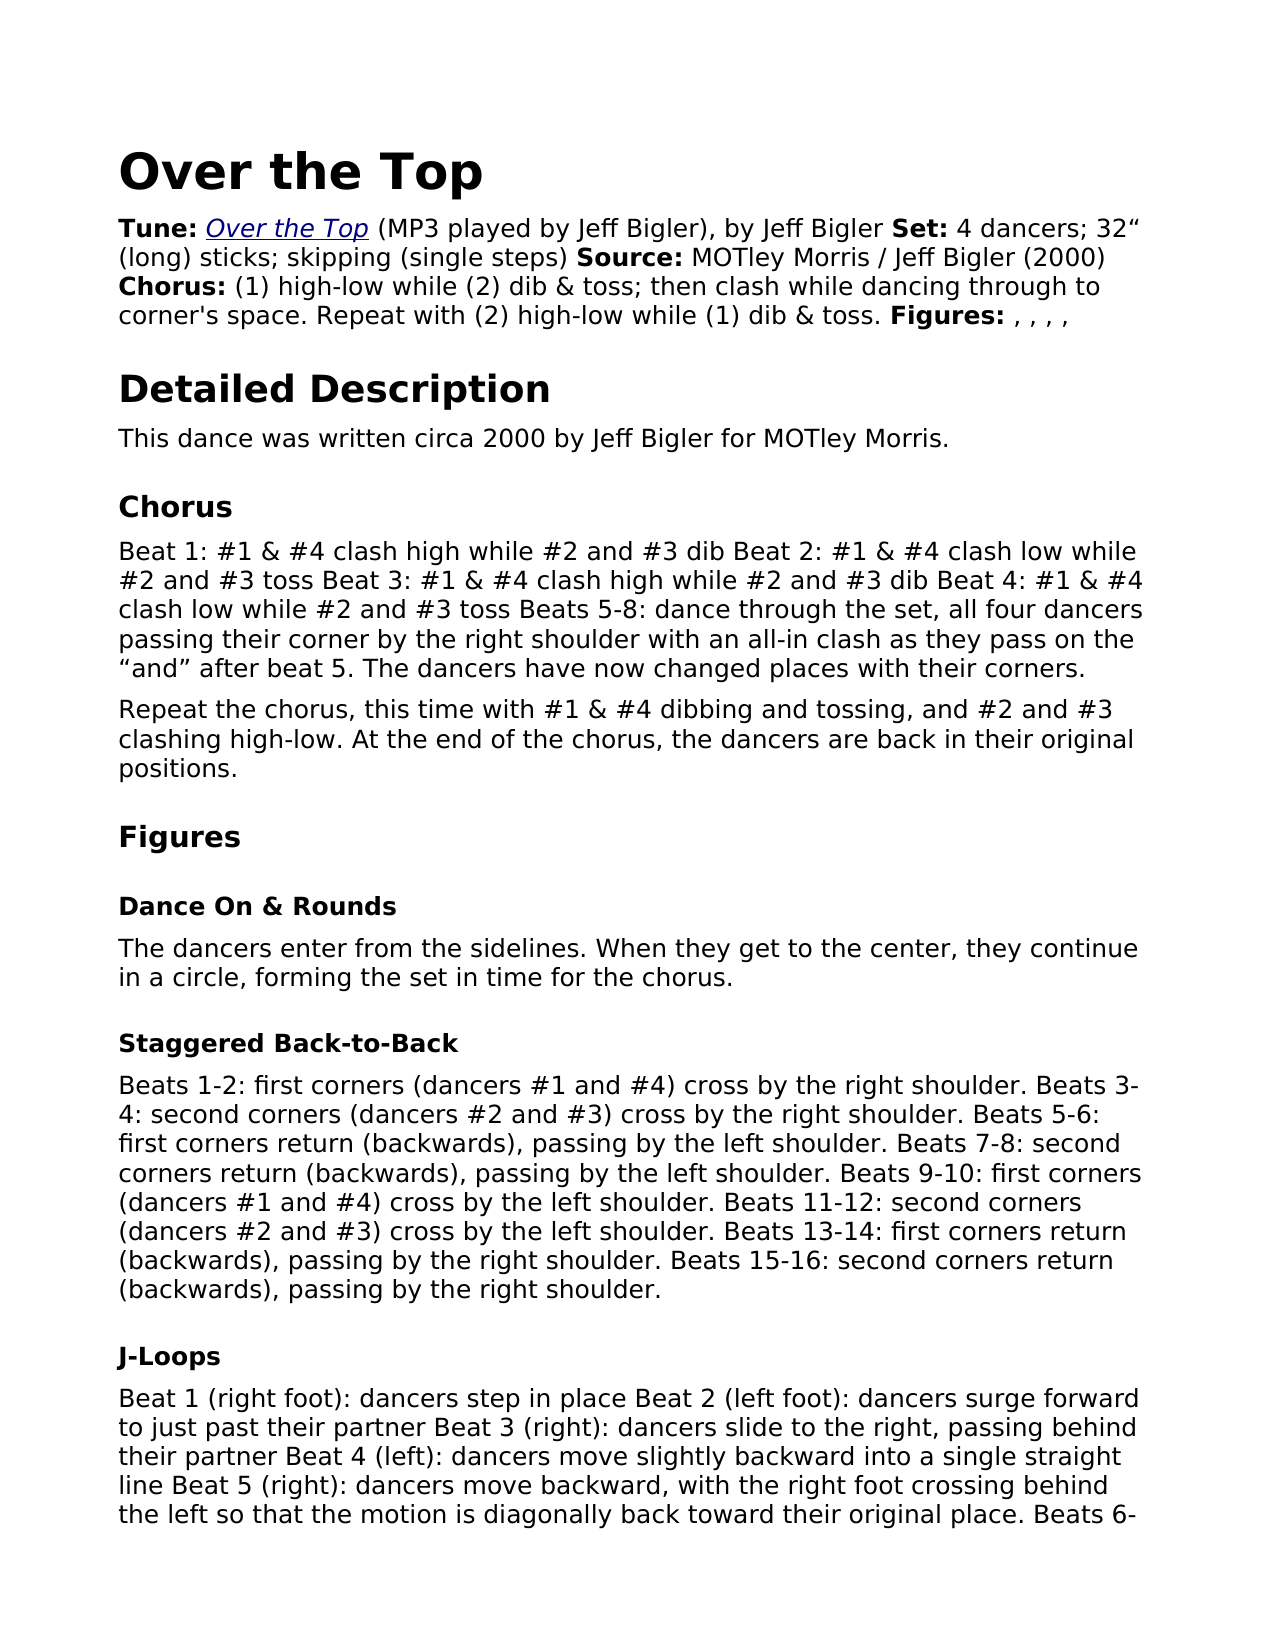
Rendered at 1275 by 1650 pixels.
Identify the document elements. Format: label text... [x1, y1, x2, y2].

text Beat 1: #1 & #4 clash high while #2 and #3 dib Beat 2: #1 & #4 clash low while #2 and #3 toss Beat 3: #1 & #4 clash high while #2 and #3 dib Beat 4: #1 & #4 clash low while #2 and #3 toss Beats 5-8: dance through the set, all four dancers passing their corner by the right shoulder with an all-in clash as they pass on the “and” after beat 5. The dancers have now changed places with their corners. [118, 537, 1157, 683]
text The dancers enter from the sidelines. When they get to the center, they continue in a circle, forming the set in time for the chorus. [118, 934, 1157, 992]
subtitle Dance On & Rounds [118, 892, 1157, 921]
text Repeat the chorus, this time with #1 & #4 dibbing and tossing, and #2 and #3 clashing high-low. At the end of the chorus, the dancers are back in their original positions. [118, 696, 1157, 783]
subtitle Staggered Back-to-Back [118, 1029, 1157, 1059]
subtitle Detailed Description [118, 368, 1157, 412]
subtitle Figures [118, 821, 1157, 854]
subtitle Over the Top [118, 143, 1157, 201]
subtitle Chorus [118, 491, 1157, 525]
text This dance was written circa 2000 by Jeff Bigler for MOTley Morris. [118, 424, 1157, 453]
text Beats 1-2: first corners (dancers #1 and #4) cross by the right shoulder. Beats 3-4: second corners (dancers #2 and #3) cross by the right shoulder. Beats 5-6: first corners return (backwards), passing by the left shoulder. Beats 7-8: second corners return (backwards), passing by the left shoulder. Beats 9-10: first corners (dancers #1 and #4) cross by the left shoulder. Beats 11-12: second corners (dancers #2 and #3) cross by the left shoulder. Beats 13-14: first corners return (backwards), passing by the right shoulder. Beats 15-16: second corners return (backwards), passing by the right shoulder. [118, 1071, 1157, 1304]
subtitle J-Loops [118, 1342, 1157, 1371]
text Tune: Over the Top (MP3 played by Jeff Bigler), by Jeff Bigler Set: 4 dancers; 32“ (long) sticks; skipping (single steps) Source: MOTley Morris / Jeff Bigler (2000) Chorus: (1) high-low while (2) dib & toss; then clash while dancing through to corner's space. Repeat with (2) high-low while (1) dib & toss. Figures: , , , , [118, 214, 1157, 331]
text Beat 1 (right foot): dancers step in place Beat 2 (left foot): dancers surge forward to just past their partner Beat 3 (right): dancers slide to the right, passing behind their partner Beat 4 (left): dancers move slightly backward into a single straight line Beat 5 (right): dancers move backward, with the right foot crossing behind the left so that the motion is diagonally back toward their original place. Beats 6- [118, 1384, 1157, 1529]
